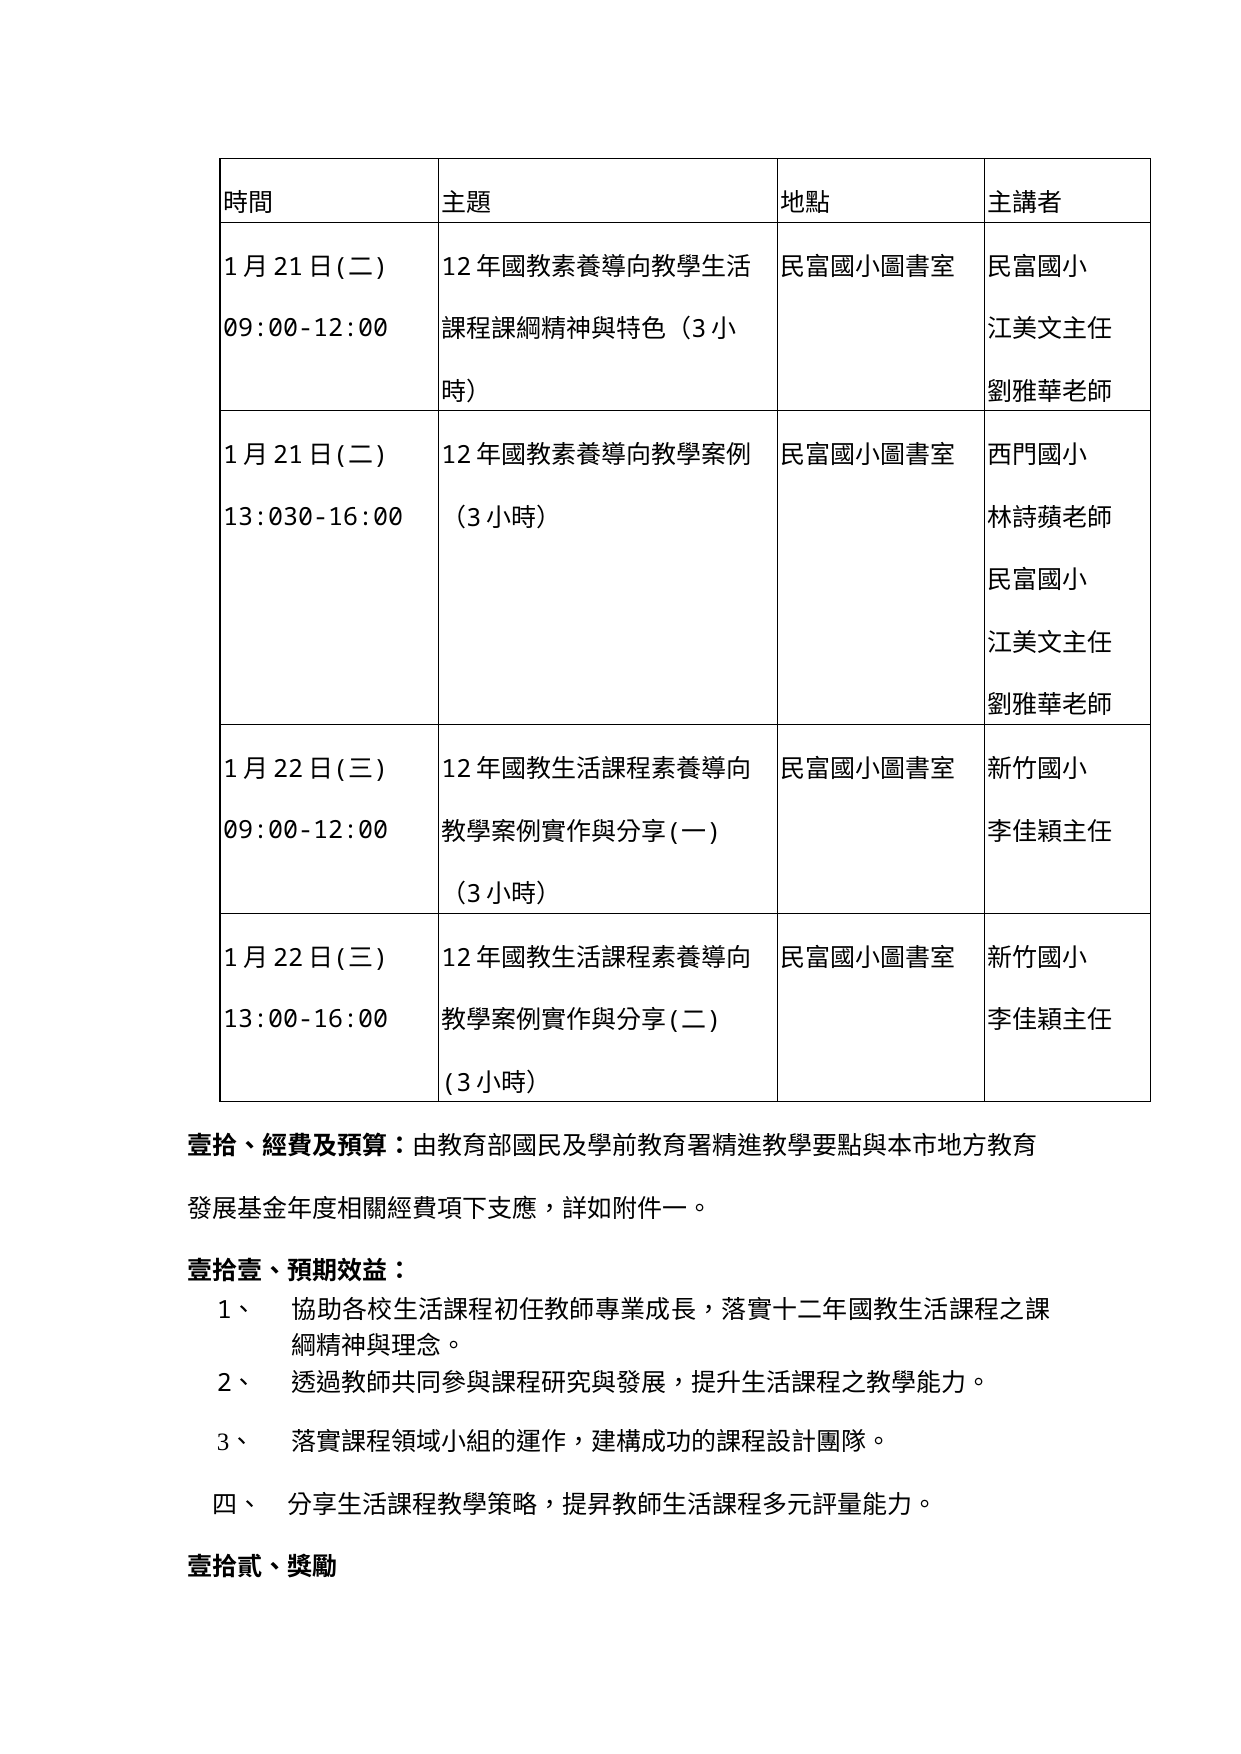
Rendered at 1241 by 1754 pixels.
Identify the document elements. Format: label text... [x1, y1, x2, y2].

table_cell 12年國教生活課程素養導向教學案例實作與分享(二) (3小時） [439, 914, 777, 1101]
list 協助各校生活課程初任教師專業成長，落實十二年國教生活課程之課綱精神與理念。 [217, 1289, 1053, 1362]
table_header 主題 [439, 159, 777, 222]
table_cell 1月21日(二) 09:00-12:00 [221, 223, 438, 410]
table_cell 1月22日(三) 13:00-16:00 [221, 914, 438, 1101]
table_cell 民富國小圖書室 [778, 411, 984, 724]
table_header 地點 [778, 159, 984, 222]
table_cell 民富國小圖書室 [778, 223, 984, 410]
table_header 時間 [221, 159, 438, 222]
table_cell 12年國教生活課程素養導向教學案例實作與分享(一) （3小時） [439, 725, 777, 912]
table_cell 1月21日(二) 13:030-16:00 [221, 411, 438, 724]
table_cell 12年國教素養導向教學案例 （3小時） [439, 411, 777, 724]
text 四、 分享生活課程教學策略，提昇教師生活課程多元評量能力。 [187, 1461, 1053, 1523]
table_cell 新竹國小 李佳穎主任 [985, 914, 1150, 1101]
list 透過教師共同參與課程研究與發展，提升生活課程之教學能力。 [217, 1362, 1053, 1398]
table_cell 民富國小圖書室 [778, 914, 984, 1101]
table_header 主講者 [985, 159, 1150, 222]
table_cell 西門國小 林詩蘋老師 民富國小 江美文主任 劉雅華老師 [985, 411, 1150, 724]
text 壹拾壹、預期效益： [187, 1227, 1053, 1289]
list 落實課程領域小組的運作，建構成功的課程設計團隊。 [217, 1398, 1053, 1461]
table_cell 民富國小 江美文主任 劉雅華老師 [985, 223, 1150, 410]
text 壹拾、經費及預算：由教育部國民及學前教育署精進教學要點與本市地方教育發展基金年度相關經費項下支應，詳如附件一。 [187, 1102, 1053, 1227]
table_cell 新竹國小 李佳穎主任 [985, 725, 1150, 912]
table_cell 12年國教素養導向教學生活課程課綱精神與特色（3小時） [439, 223, 777, 410]
text 壹拾貳、獎勵 [187, 1523, 1053, 1586]
table_cell 民富國小圖書室 [778, 725, 984, 912]
table_cell 1月22日(三) 09:00-12:00 [221, 725, 438, 912]
